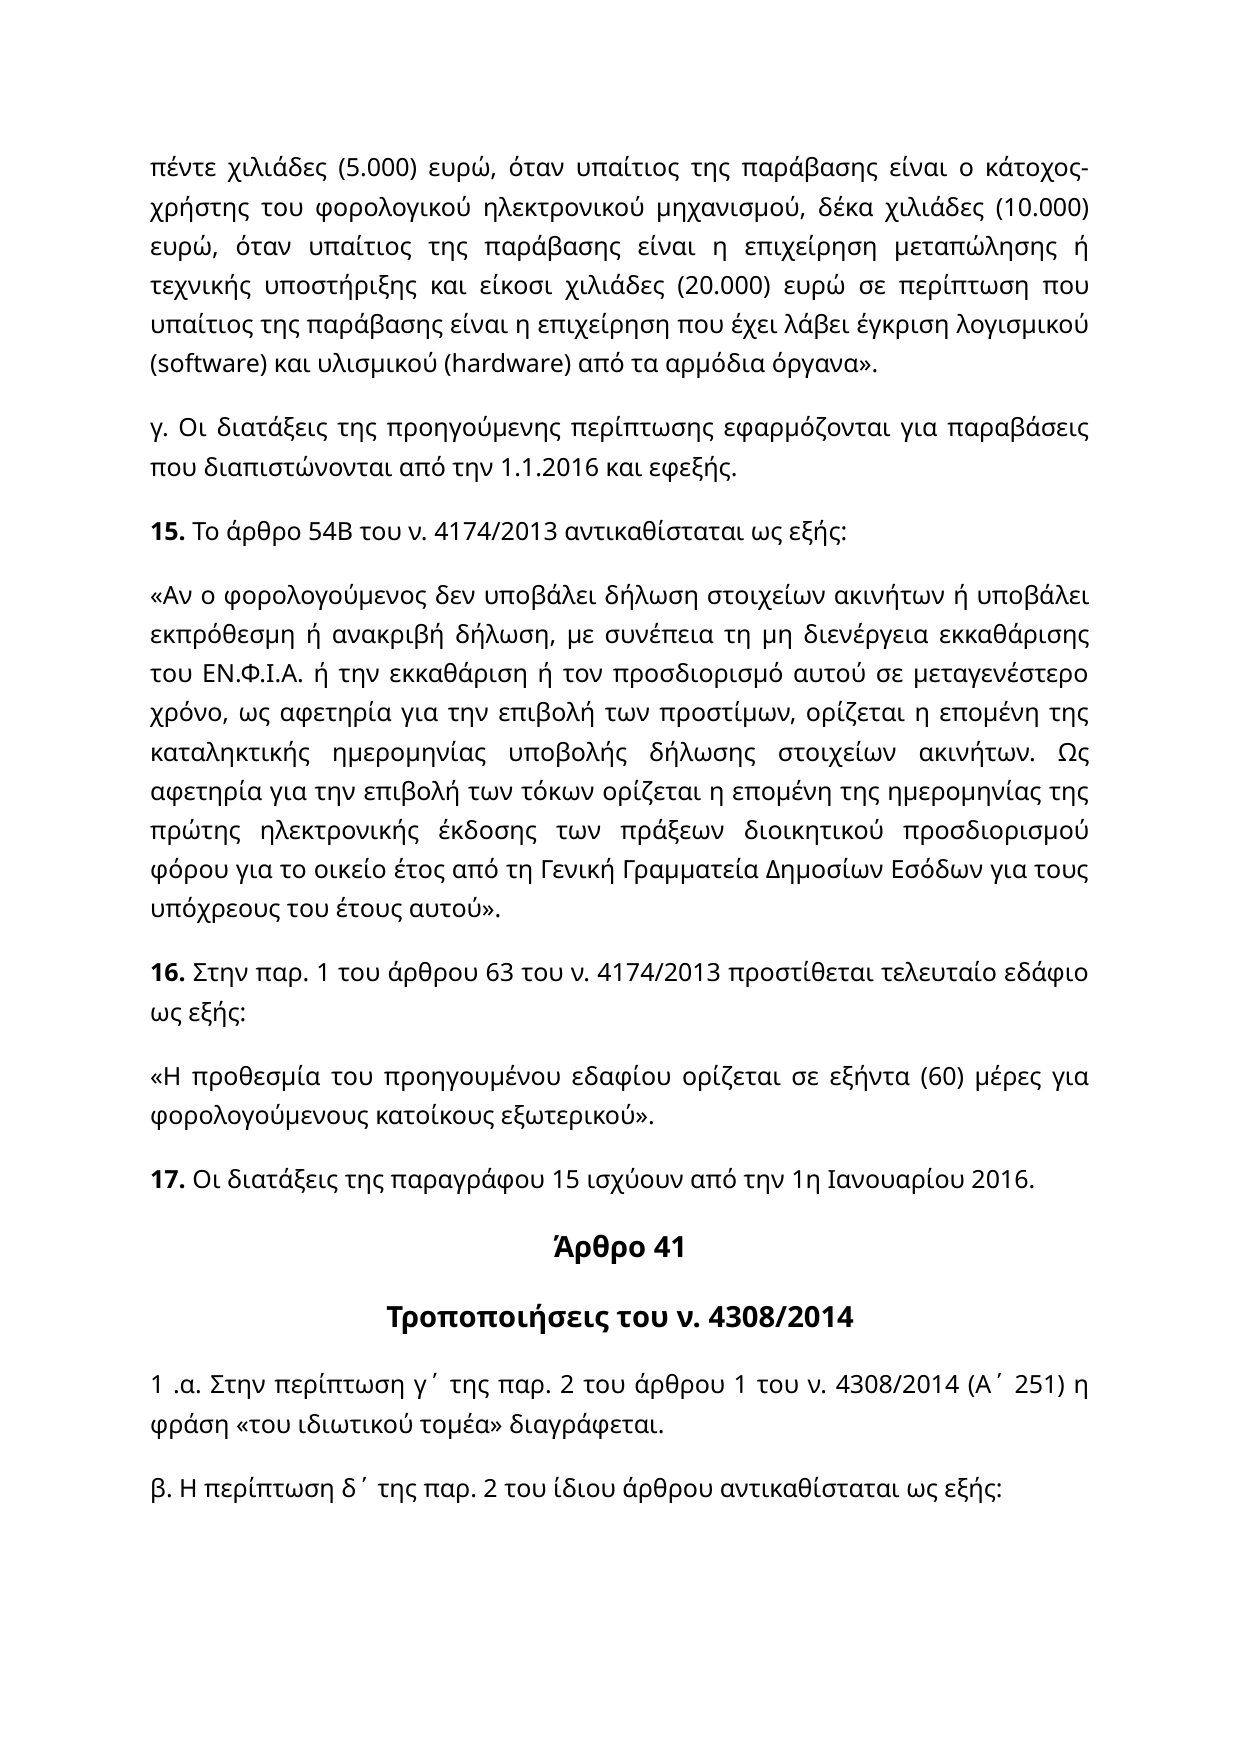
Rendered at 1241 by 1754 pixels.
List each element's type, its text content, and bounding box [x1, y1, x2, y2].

text «Αν ο φορολογούμενος δεν υποβάλει δήλωση στοιχείων ακινήτων ή υποβάλει εκπρόθεσμη ή ανακριβή δήλωση, με συνέπεια τη μη διενέργεια εκκαθάρισης του ΕΝ.Φ.Ι.Α. ή την εκκαθάριση ή τον προσδιορισμό αυτού σε μεταγενέστερο χρόνο, ως αφετηρία για την επιβολή των προστίμων, ορίζεται η επομένη της καταληκτικής ημερομηνίας υποβολής δήλωσης στοιχείων ακινήτων. Ως αφετηρία για την επιβολή των τόκων ορίζεται η επομένη της ημερομηνίας της πρώτης ηλεκτρονικής έκδοσης των πράξεων διοικητικού προσδιορισμού φόρου για το οικείο έτος από τη Γενική Γραμματεία Δημοσίων Εσόδων για τους υπόχρεους του έτους αυτού». [150, 577, 1090, 925]
text 17. Οι διατάξεις της παραγράφου 15 ισχύουν από την 1η Ιανουαρίου 2016. [150, 1162, 1090, 1196]
text 15. Το άρθρο 54Β του ν. 4174/2013 αντικαθίσταται ως εξής: [150, 513, 1090, 547]
subtitle Τροποποιήσεις του ν. 4308/2014 [150, 1296, 1090, 1336]
text πέντε χιλιάδες (5.000) ευρώ, όταν υπαίτιος της παράβασης είναι ο κάτοχος-χρήστης του φορολογικού ηλεκτρονικού μηχανισμού, δέκα χιλιάδες (10.000) ευρώ, όταν υπαίτιος της παράβασης είναι η επιχείρηση μεταπώλησης ή τεχνικής υποστήριξης και είκοσι χιλιάδες (20.000) ευρώ σε περίπτωση που υπαίτιος της παράβασης είναι η επιχείρηση που έχει λάβει έγκριση λογισμικού (software) και υλισμικού (hardware) από τα αρμόδια όργανα». [150, 150, 1090, 380]
text «Η προθεσμία του προηγουμένου εδαφίου ορίζεται σε εξήντα (60) μέρες για φορολογούμενους κατοίκους εξωτερικού». [150, 1058, 1090, 1132]
text 16. Στην παρ. 1 του άρθρου 63 του ν. 4174/2013 προστίθεται τελευταίο εδάφιο ως εξής: [150, 955, 1090, 1028]
text γ. Οι διατάξεις της προηγούμενης περίπτωσης εφαρμόζονται για παραβάσεις που διαπιστώνονται από την 1.1.2016 και εφεξής. [150, 410, 1090, 483]
subtitle Άρθρο 41 [150, 1226, 1090, 1266]
text 1 .α. Στην περίπτωση γ΄ της παρ. 2 του άρθρου 1 του ν. 4308/2014 (Α΄ 251) η φράση «του ιδιωτικού τομέα» διαγράφεται. [150, 1367, 1090, 1440]
text β. H περίπτωση δ΄ της παρ. 2 του ίδιου άρθρου αντικαθίσταται ως εξής: [150, 1470, 1090, 1504]
